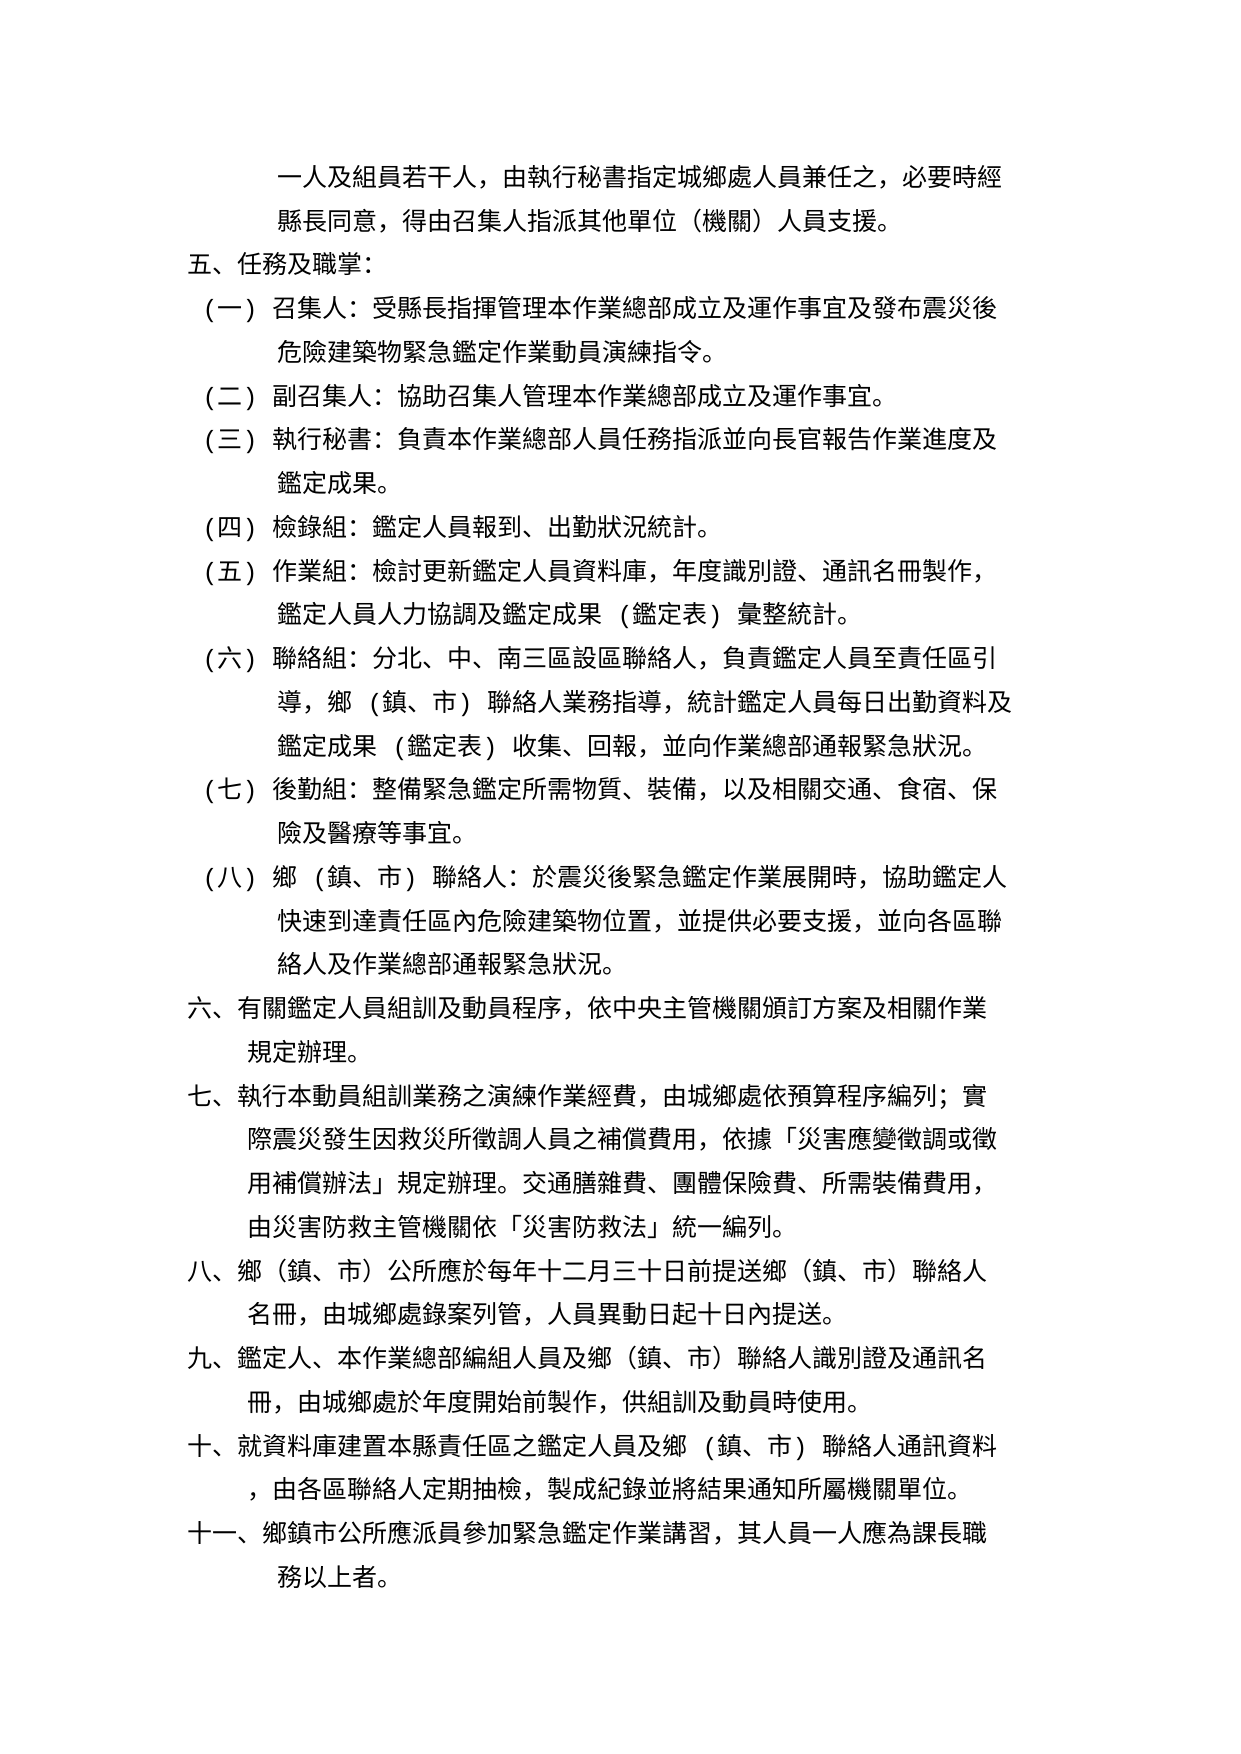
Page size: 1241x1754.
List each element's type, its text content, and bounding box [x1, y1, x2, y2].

text ，由各區聯絡人定期抽檢，製成紀錄並將結果通知所屬機關單位。 [187, 1462, 1053, 1506]
text (四) 檢錄組：鑑定人員報到、出勤狀況統計。 [187, 500, 1053, 544]
text 鑑定人員人力協調及鑑定成果 (鑑定表) 彙整統計。 [187, 587, 1053, 631]
text 鑑定成果 (鑑定表) 收集、回報，並向作業總部通報緊急狀況。 [187, 719, 1053, 762]
text 九、鑑定人、本作業總部編組人員及鄉（鎮、市）聯絡人識別證及通訊名 [187, 1331, 1053, 1375]
text 危險建築物緊急鑑定作業動員演練指令。 [187, 325, 1053, 369]
text 規定辦理。 [187, 1025, 1053, 1069]
text 十一、鄉鎮市公所應派員參加緊急鑑定作業講習，其人員一人應為課長職 [187, 1506, 1053, 1550]
text (一) 召集人：受縣長指揮管理本作業總部成立及運作事宜及發布震災後 [187, 281, 1053, 325]
text 冊，由城鄉處於年度開始前製作，供組訓及動員時使用。 [187, 1375, 1053, 1419]
text (八) 鄉 (鎮、市) 聯絡人：於震災後緊急鑑定作業展開時，協助鑑定人 [187, 850, 1053, 894]
text 快速到達責任區內危險建築物位置，並提供必要支援，並向各區聯 [187, 894, 1053, 937]
text 務以上者。 [187, 1550, 1053, 1594]
text 八、鄉（鎮、市）公所應於每年十二月三十日前提送鄉（鎮、市）聯絡人 [187, 1244, 1053, 1287]
text 十、就資料庫建置本縣責任區之鑑定人員及鄉 (鎮、市) 聯絡人通訊資料 [187, 1419, 1053, 1462]
text (七) 後勤組：整備緊急鑑定所需物質、裝備，以及相關交通、食宿、保 [187, 762, 1053, 806]
text 七、執行本動員組訓業務之演練作業經費，由城鄉處依預算程序編列；實 [187, 1069, 1053, 1112]
text (五) 作業組：檢討更新鑑定人員資料庫，年度識別證、通訊名冊製作， [187, 544, 1053, 587]
text 由災害防救主管機關依「災害防救法」統一編列。 [187, 1200, 1053, 1244]
text 縣長同意，得由召集人指派其他單位（機關）人員支援。 [187, 194, 1053, 237]
text 一人及組員若干人，由執行秘書指定城鄉處人員兼任之，必要時經 [187, 150, 1053, 194]
text 際震災發生因救災所徵調人員之補償費用，依據「災害應變徵調或徵 [187, 1112, 1053, 1156]
text 六、有關鑑定人員組訓及動員程序，依中央主管機關頒訂方案及相關作業 [187, 981, 1053, 1025]
text (二) 副召集人：協助召集人管理本作業總部成立及運作事宜。 [187, 369, 1053, 412]
text 名冊，由城鄉處錄案列管，人員異動日起十日內提送。 [187, 1287, 1053, 1331]
text 絡人及作業總部通報緊急狀況。 [187, 937, 1053, 981]
text 險及醫療等事宜。 [187, 806, 1053, 850]
text 鑑定成果。 [187, 456, 1053, 500]
text 導，鄉 (鎮、市) 聯絡人業務指導，統計鑑定人員每日出勤資料及 [187, 675, 1053, 719]
text (三) 執行秘書：負責本作業總部人員任務指派並向長官報告作業進度及 [187, 412, 1053, 456]
text 用補償辦法」規定辦理。交通膳雜費、團體保險費、所需裝備費用， [187, 1156, 1053, 1200]
text (六) 聯絡組：分北、中、南三區設區聯絡人，負責鑑定人員至責任區引 [187, 631, 1053, 675]
text 五、任務及職掌： [187, 237, 1053, 281]
